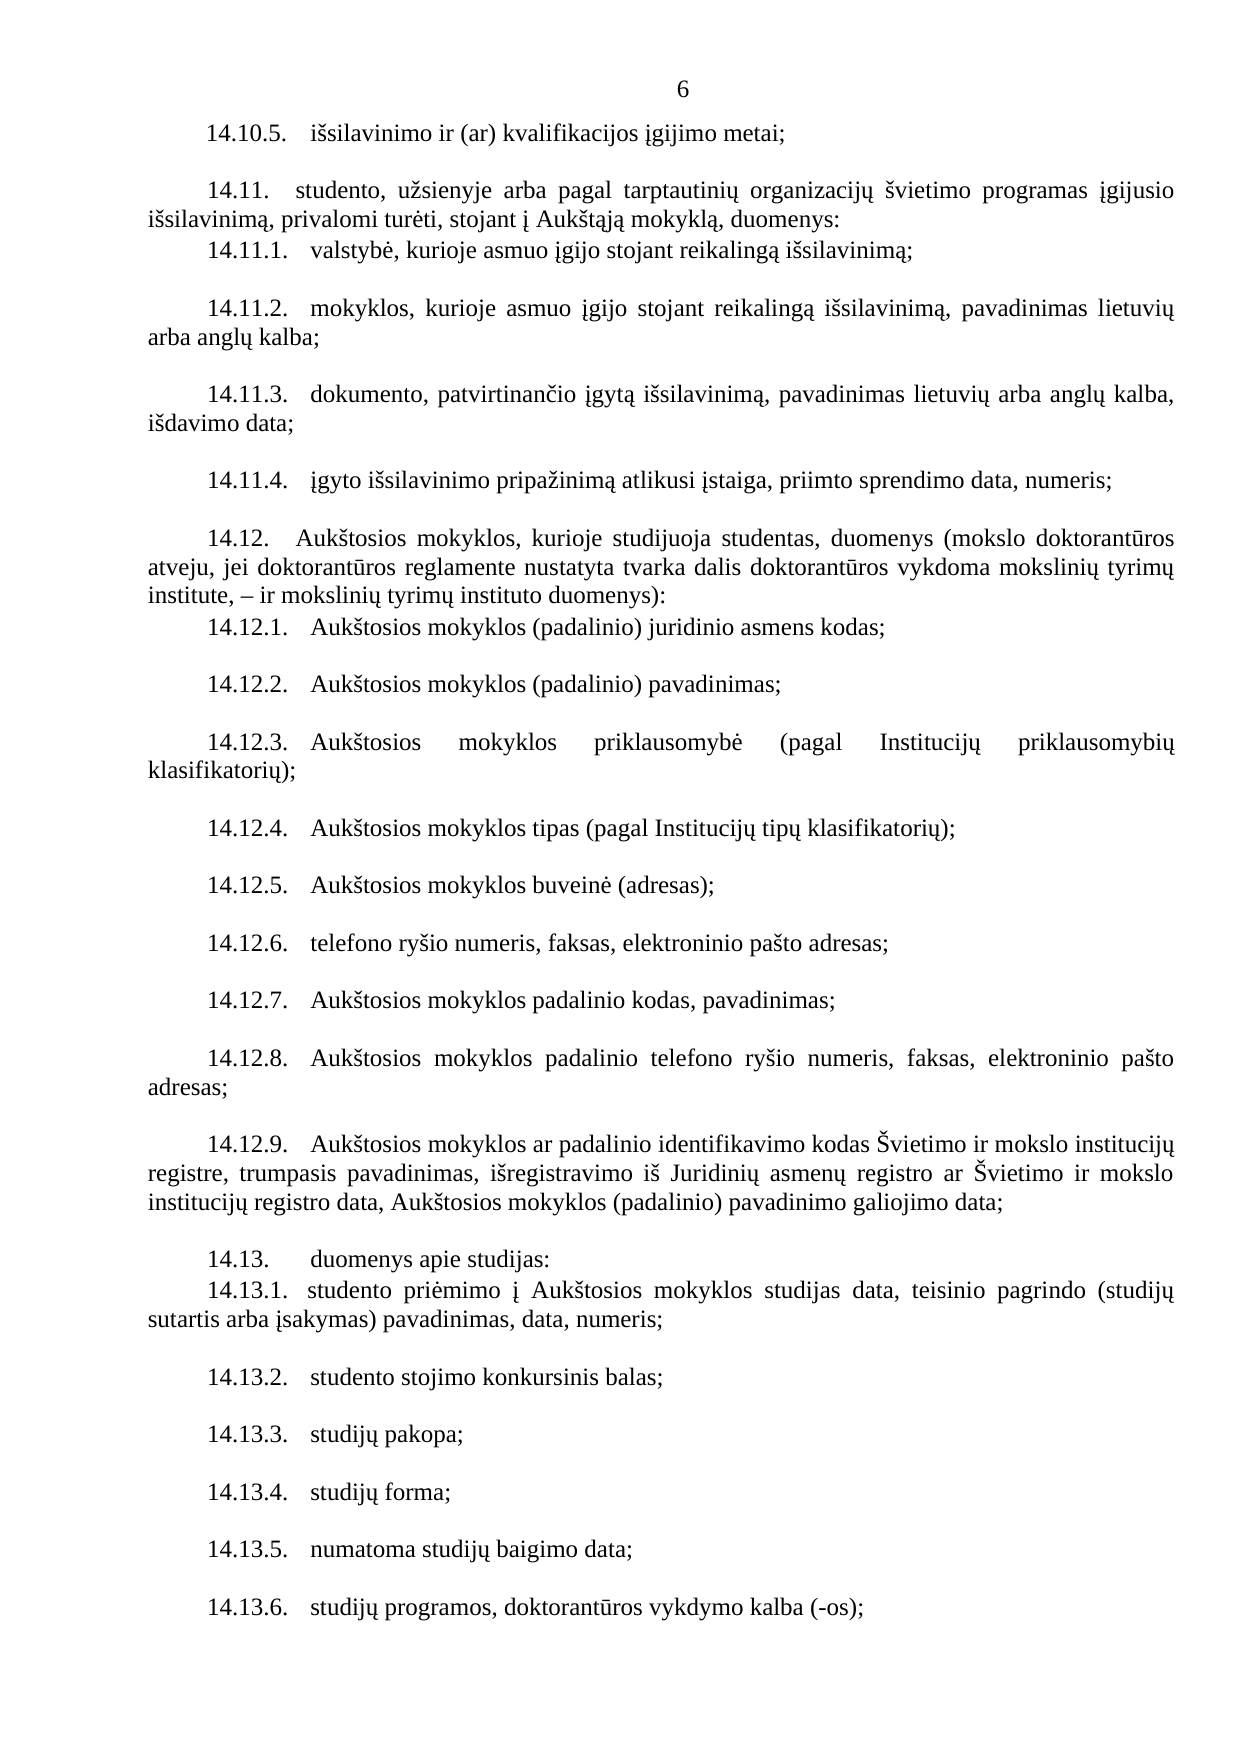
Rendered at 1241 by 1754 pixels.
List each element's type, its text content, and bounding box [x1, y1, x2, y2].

text 14.12.5. Aukštosios mokyklos buveinė (adresas); [148, 870, 1175, 899]
text 14.12.8. Aukštosios mokyklos padalinio telefono ryšio numeris, faksas, elektroninio pašto adresas; [148, 1043, 1175, 1100]
text 14.13.2. studento stojimo konkursinis balas; [148, 1362, 1175, 1390]
text 14.13.4. studijų forma; [148, 1477, 1175, 1505]
text 14.12.2. Aukštosios mokyklos (padalinio) pavadinimas; [148, 669, 1175, 698]
text 14.12.6. telefono ryšio numeris, faksas, elektroninio pašto adresas; [148, 928, 1175, 957]
text 14.12.7. Aukštosios mokyklos padalinio kodas, pavadinimas; [148, 985, 1175, 1014]
text 14.13.3. studijų pakopa; [148, 1419, 1175, 1448]
text 14.11.4. įgyto išsilavinimo pripažinimą atlikusi įstaiga, priimto sprendimo data, numeris; [148, 466, 1175, 494]
text 14.13.1. studento priėmimo į Aukštosios mokyklos studijas data, teisinio pagrindo (studijų sutartis arba įsakymas) pavadinimas, data, numeris; [148, 1275, 1175, 1333]
text 14.12.3. Aukštosios mokyklos priklausomybė (pagal Institucijų priklausomybių klasifikatorių); [148, 727, 1175, 784]
text 14.12.9. Aukštosios mokyklos ar padalinio identifikavimo kodas Švietimo ir mokslo institucijų registre, trumpasis pavadinimas, išregistravimo iš Juridinių asmenų registro ar Švietimo ir mokslo institucijų registro data, Aukštosios mokyklos (padalinio) pavadinimo galiojimo data; [148, 1129, 1175, 1215]
text 14.10.5. išsilavinimo ir (ar) kvalifikacijos įgijimo metai; [206, 118, 1175, 147]
text 14.13. duomenys apie studijas: [148, 1244, 1175, 1273]
text 14.11.3. dokumento, patvirtinančio įgytą išsilavinimą, pavadinimas lietuvių arba anglų kalba, išdavimo data; [148, 379, 1175, 437]
text 14.13.5. numatoma studijų baigimo data; [148, 1534, 1175, 1563]
text 14.12. Aukštosios mokyklos, kurioje studijuoja studentas, duomenys (mokslo doktorantūros atveju, jei doktorantūros reglamente nustatyta tvarka dalis doktorantūros vykdoma mokslinių tyrimų institute, – ir mokslinių tyrimų instituto duomenys): [148, 523, 1175, 609]
text 14.13.6. studijų programos, doktorantūros vykdymo kalba (-os); [148, 1592, 1175, 1620]
text 14.12.1. Aukštosios mokyklos (padalinio) juridinio asmens kodas; [148, 612, 1175, 640]
text 14.11.1. valstybė, kurioje asmuo įgijo stojant reikalingą išsilavinimą; [148, 236, 1175, 264]
text 14.11. studento, užsienyje arba pagal tarptautinių organizacijų švietimo programas įgijusio išsilavinimą, privalomi turėti, stojant į Aukštąją mokyklą, duomenys: [148, 176, 1175, 233]
text 14.12.4. Aukštosios mokyklos tipas (pagal Institucijų tipų klasifikatorių); [148, 813, 1175, 842]
text 14.11.2. mokyklos, kurioje asmuo įgijo stojant reikalingą išsilavinimą, pavadinimas lietuvių arba anglų kalba; [148, 293, 1175, 351]
